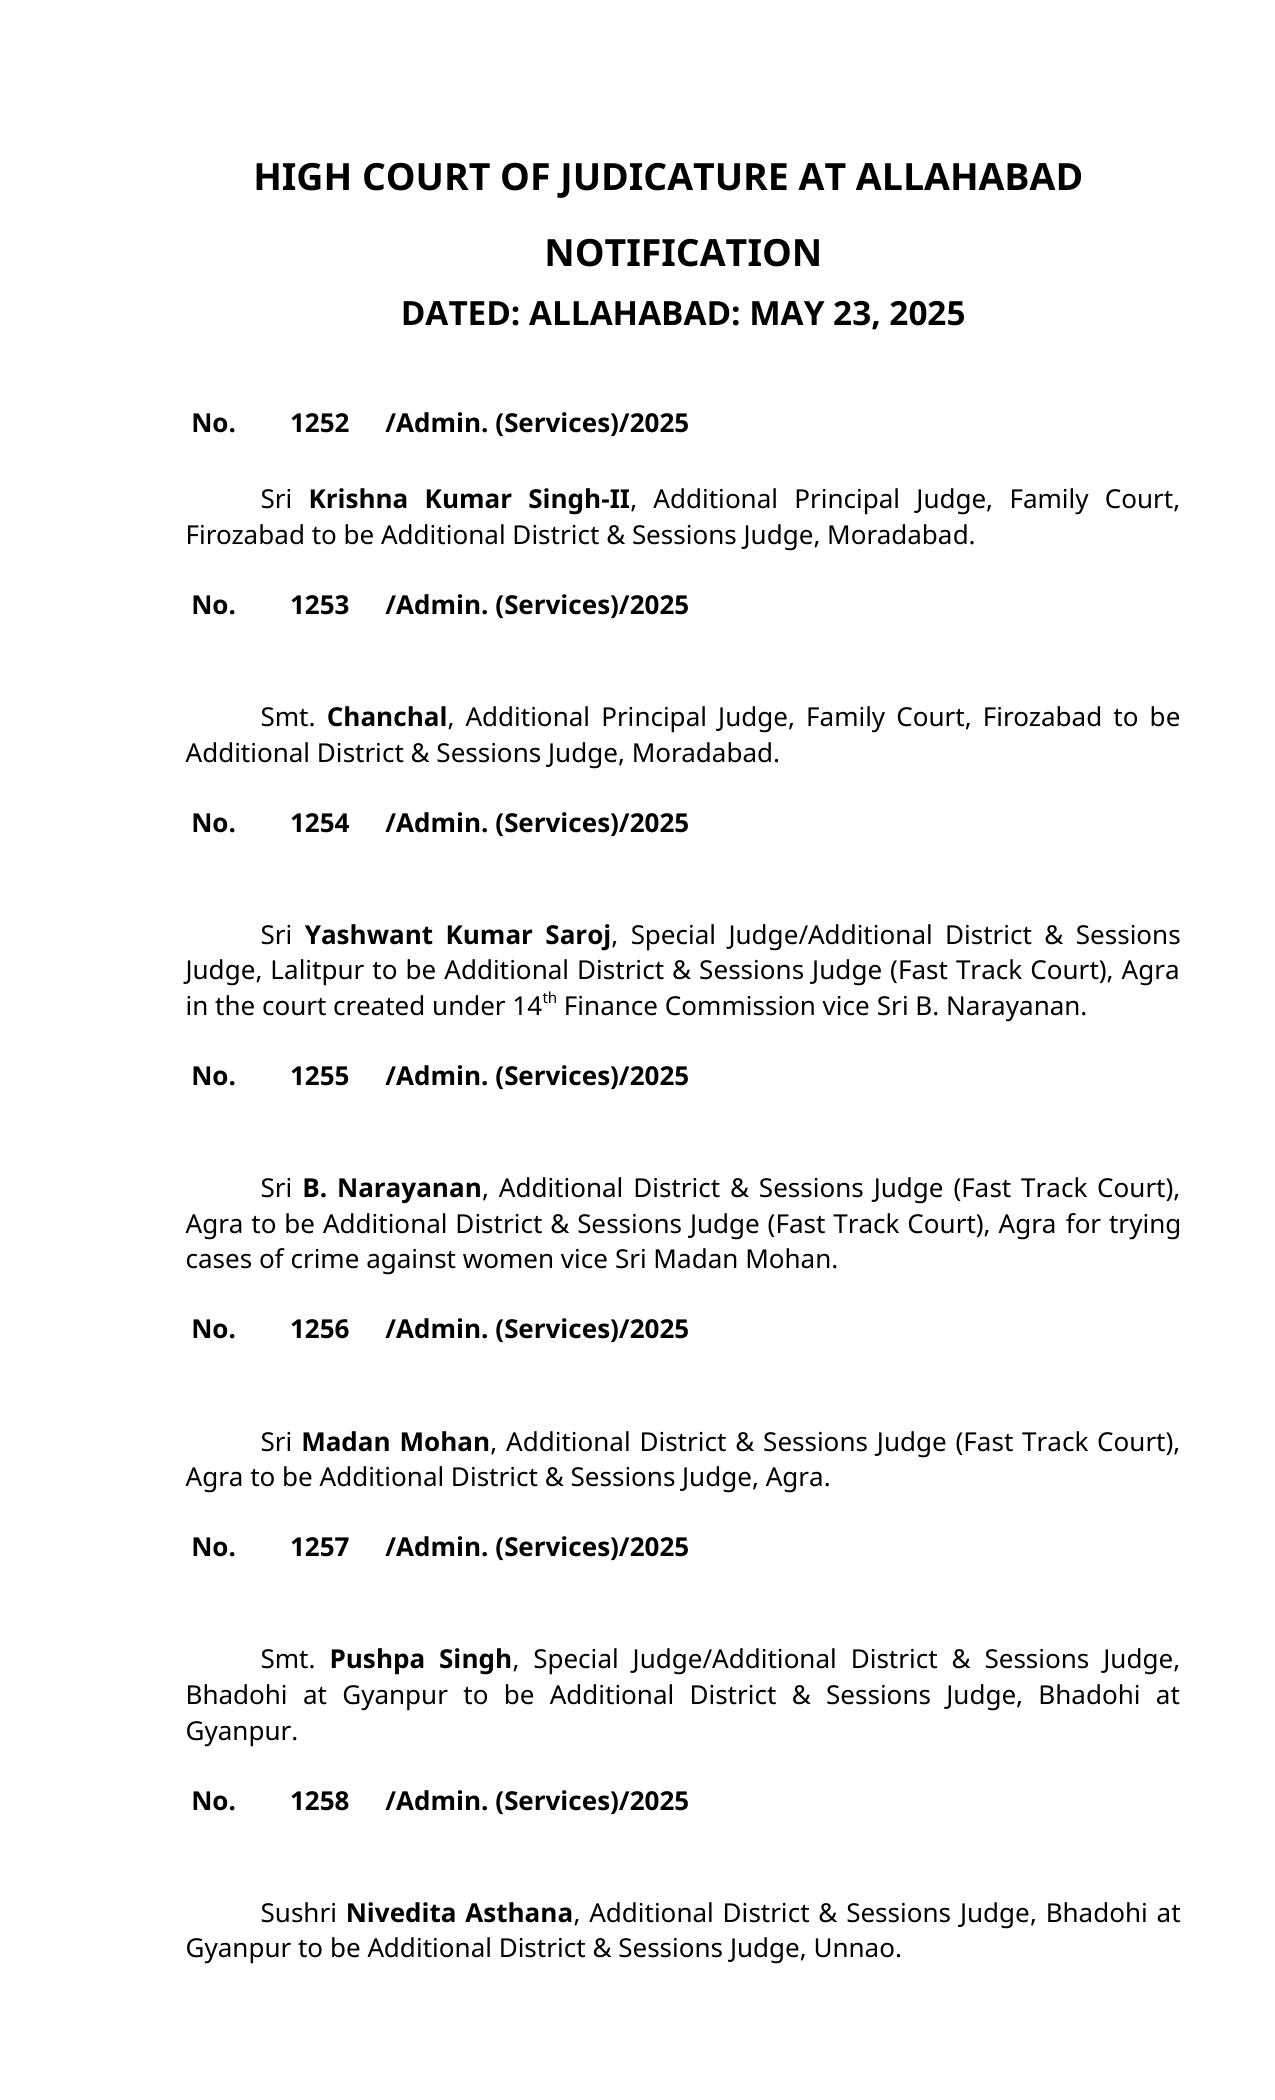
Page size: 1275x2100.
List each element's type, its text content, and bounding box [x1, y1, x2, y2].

table_header No. [185, 1776, 247, 1859]
table_header [247, 581, 379, 663]
table_header [247, 1305, 379, 1388]
table_header [247, 399, 379, 481]
table_header No. [185, 399, 247, 481]
subtitle NOTIFICATION [185, 227, 1181, 278]
table_header /Admin. (Services)/2025 [379, 1776, 759, 1859]
title HIGH COURT OF JUDICATURE AT ALLAHABAD [148, 150, 1189, 201]
subtitle Sri B. Narayanan, Additional District & Sessions Judge (Fast Track Court), Agra to be Additional District & Sessions Judge (Fast Track Court), Agra for trying cases of crime against women vice Sri Madan Mohan. [185, 1170, 1181, 1276]
subtitle Smt. Chanchal, Additional Principal Judge, Family Court, Firozabad to be Additional District & Sessions Judge, Moradabad. [185, 699, 1181, 770]
table_header [247, 1776, 379, 1859]
subtitle Sushri Nivedita Asthana, Additional District & Sessions Judge, Bhadohi at Gyanpur to be Additional District & Sessions Judge, Unnao. [185, 1894, 1181, 1965]
table_header /Admin. (Services)/2025 [379, 1523, 759, 1606]
table_header No. [185, 1523, 247, 1606]
table_header [247, 1523, 379, 1606]
table_header /Admin. (Services)/2025 [379, 1052, 759, 1134]
table_header /Admin. (Services)/2025 [379, 799, 759, 881]
subtitle Sri Yashwant Kumar Saroj, Special Judge/Additional District & Sessions Judge, Lalitpur to be Additional District & Sessions Judge (Fast Track Court), Agra in the court created under 14th Finance Commission vice Sri B. Narayanan. [185, 917, 1181, 1023]
table_header No. [185, 1052, 247, 1134]
table_header /Admin. (Services)/2025 [379, 399, 759, 481]
table_header [247, 1052, 379, 1134]
subtitle Sri Krishna Kumar Singh-II, Additional Principal Judge, Family Court, Firozabad to be Additional District & Sessions Judge, Moradabad. [185, 481, 1181, 552]
subtitle Sri Madan Mohan, Additional District & Sessions Judge (Fast Track Court), Agra to be Additional District & Sessions Judge, Agra. [185, 1423, 1181, 1494]
table_header /Admin. (Services)/2025 [379, 581, 759, 663]
table_header No. [185, 581, 247, 663]
subtitle DATED: ALLAHABAD: MAY 23, 2025 [185, 289, 1181, 335]
table_header No. [185, 1305, 247, 1388]
table_header /Admin. (Services)/2025 [379, 1305, 759, 1388]
table_header No. [185, 799, 247, 881]
subtitle Smt. Pushpa Singh, Special Judge/Additional District & Sessions Judge, Bhadohi at Gyanpur to be Additional District & Sessions Judge, Bhadohi at Gyanpur. [185, 1641, 1181, 1748]
table_header [247, 799, 379, 881]
